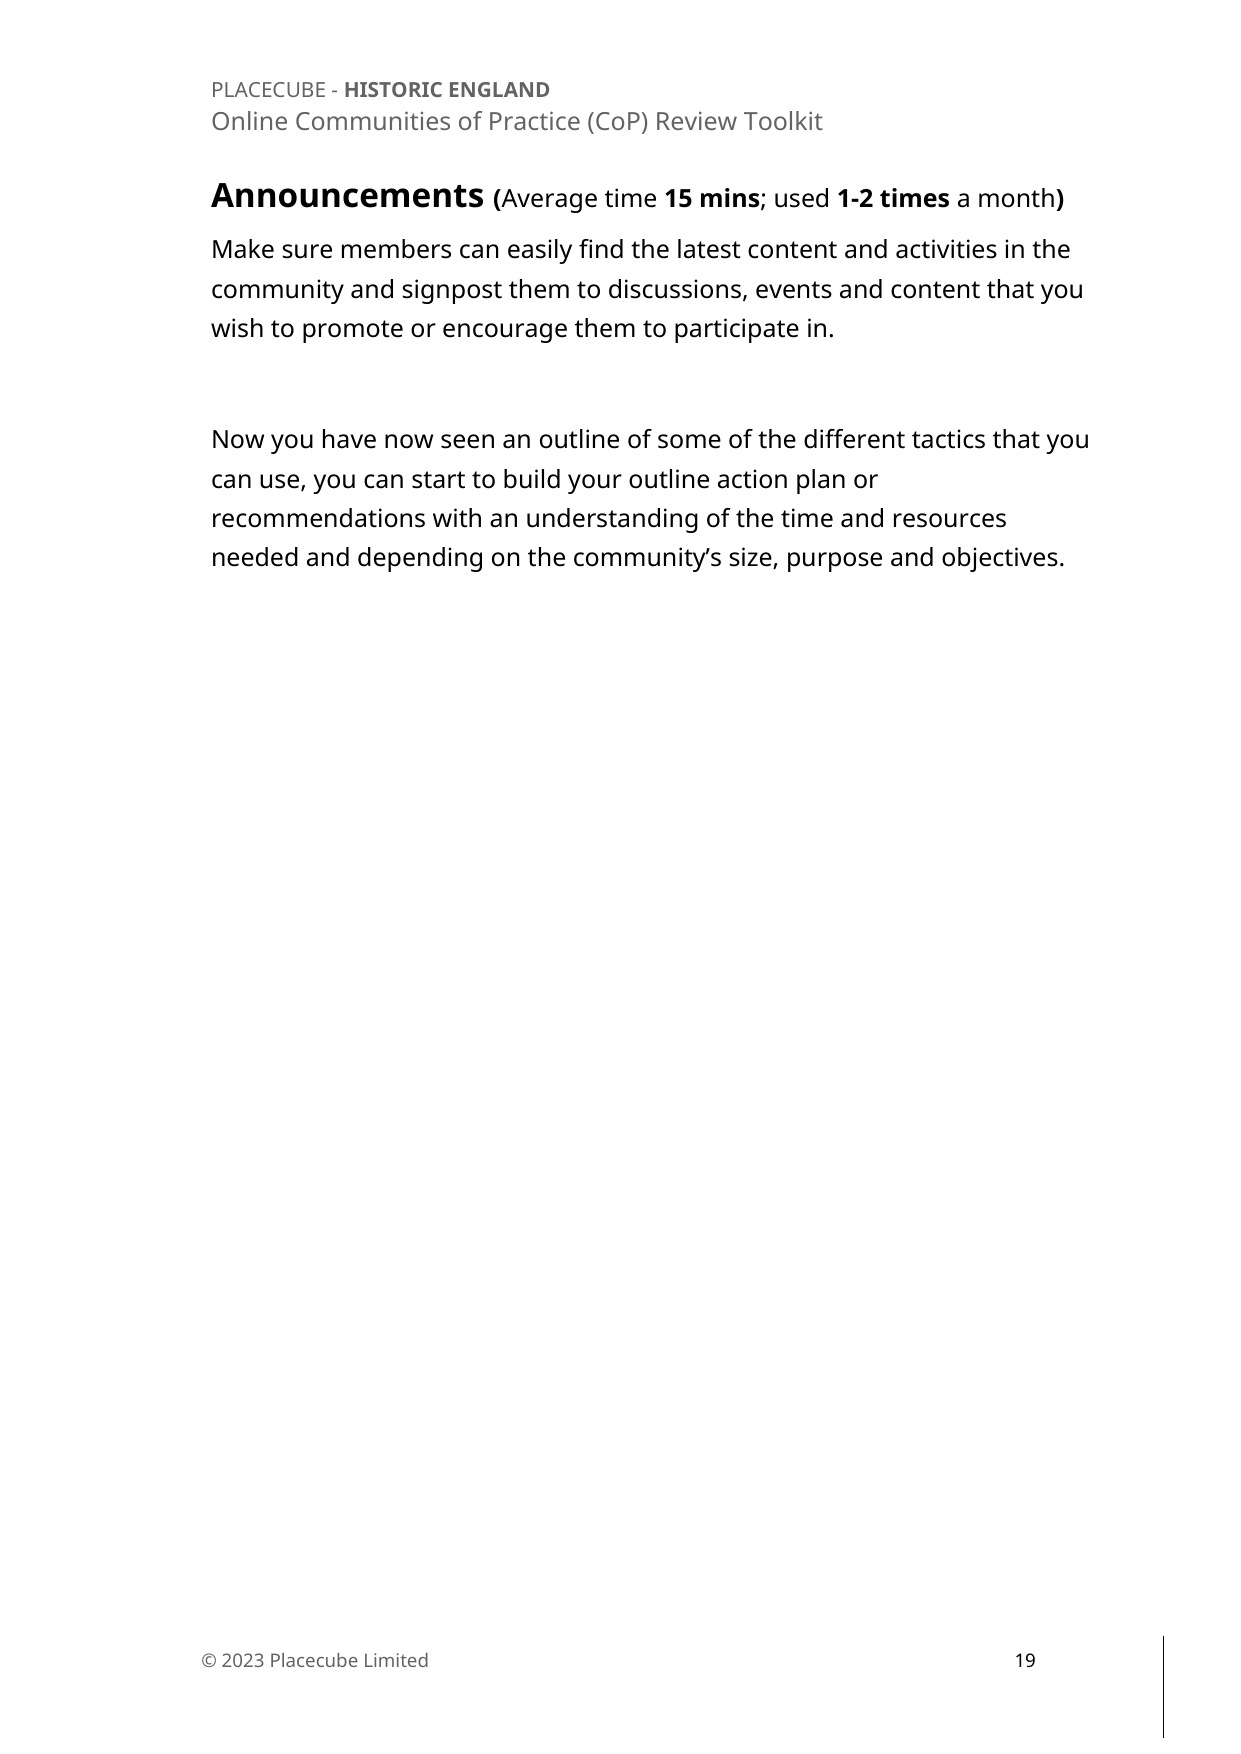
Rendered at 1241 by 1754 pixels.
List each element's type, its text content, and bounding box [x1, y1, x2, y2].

text Now you have now seen an outline of some of the different tactics that you can use, you can start to build your outline action plan or recommendations with an understanding of the time and resources needed and depending on the community’s size, purpose and objectives. [211, 422, 1092, 574]
text Make sure members can easily find the latest content and activities in the community and signpost them to discussions, events and content that you wish to promote or encourage them to participate in. [211, 232, 1092, 344]
subtitle Announcements (Average time 15 mins; used 1-2 times a month) [211, 172, 1092, 217]
